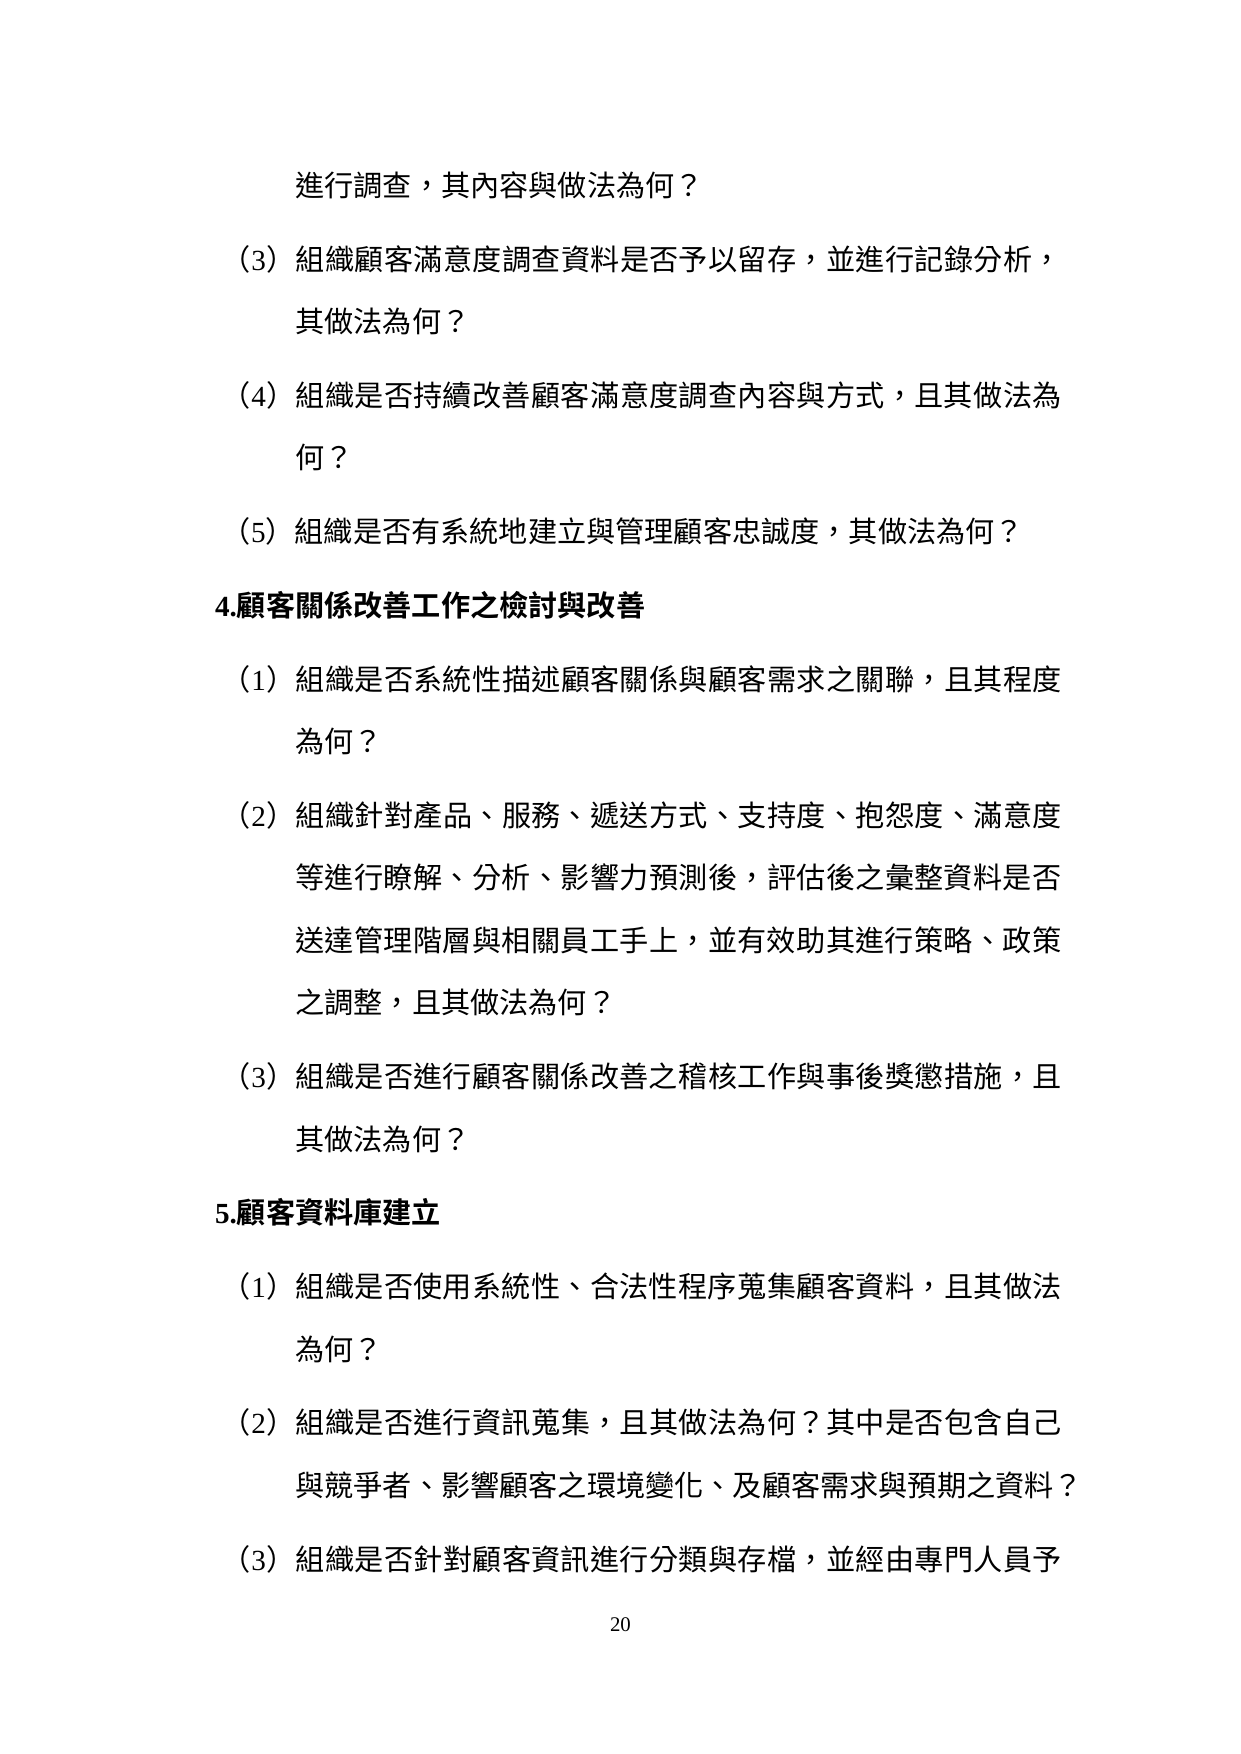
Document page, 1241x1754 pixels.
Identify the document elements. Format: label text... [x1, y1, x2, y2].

text （3）組織是否進行顧客關係改善之稽核工作與事後獎懲措施，且其做法為何？ [222, 1033, 1063, 1158]
text 進行調查，其內容與做法為何？ [222, 142, 1063, 204]
text （4）組織是否持續改善顧客滿意度調查內容與方式，且其做法為何？ [222, 352, 1063, 477]
text （5）組織是否有系統地建立與管理顧客忠誠度，其做法為何？ [222, 488, 1063, 551]
text （3）組織顧客滿意度調查資料是否予以留存，並進行記錄分析，其做法為何？ [222, 216, 1063, 341]
text （2）組織針對產品、服務、遞送方式、支持度、抱怨度、滿意度等進行瞭解、分析、影響力預測後，評估後之彙整資料是否送達管理階層與相關員工手上，並有效助其進行策略、政策之調整，且其做法為何？ [222, 772, 1063, 1022]
text （1）組織是否使用系統性、合法性程序蒐集顧客資料，且其做法為何？ [222, 1243, 1063, 1368]
text 5.顧客資料庫建立 [215, 1169, 1063, 1232]
text （2）組織是否進行資訊蒐集，且其做法為何？其中是否包含自己與競爭者、影響顧客之環境變化、及顧客需求與預期之資料？ [222, 1379, 1063, 1504]
text 4.顧客關係改善工作之檢討與改善 [215, 562, 1063, 624]
text （3）組織是否針對顧客資訊進行分類與存檔，並經由專門人員予 [222, 1516, 1063, 1578]
text （1）組織是否系統性描述顧客關係與顧客需求之關聯，且其程度為何？ [222, 636, 1063, 761]
